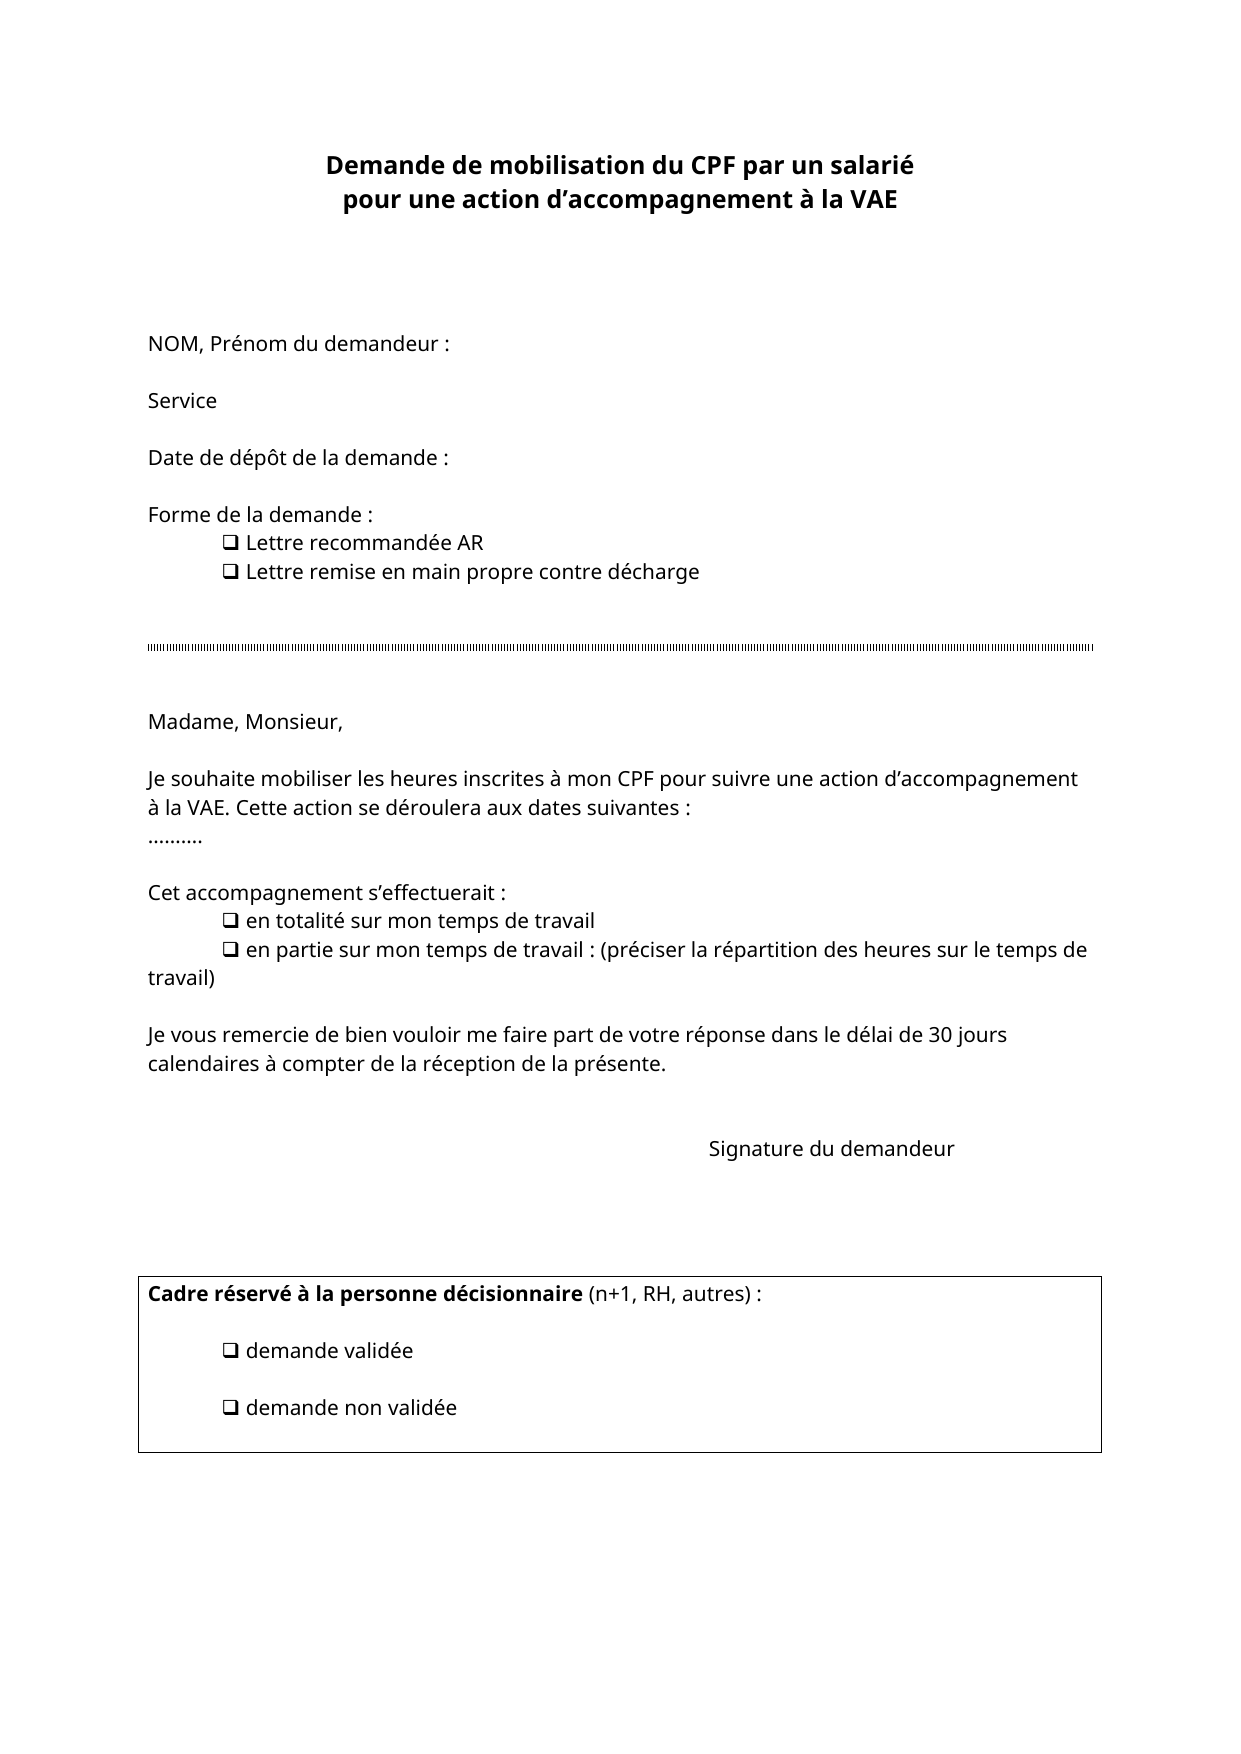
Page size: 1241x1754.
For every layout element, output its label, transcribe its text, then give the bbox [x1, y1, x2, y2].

text  en partie sur mon temps de travail : (préciser la répartition des heures sur le temps de travail) [148, 935, 1093, 992]
text  demande non validée [148, 1393, 1093, 1422]
text Forme de la demande : [148, 500, 1093, 528]
text ………. [148, 821, 1093, 850]
text Cet accompagnement s’effectuerait : [148, 878, 1093, 907]
text Demande de mobilisation du CPF par un salarié [148, 148, 1093, 182]
text Signature du demandeur [709, 1134, 1093, 1162]
text  en totalité sur mon temps de travail [148, 907, 1093, 935]
text Je souhaite mobiliser les heures inscrites à mon CPF pour suivre une action d’accompagnement à la VAE. Cette action se déroulera aux dates suivantes : [148, 764, 1093, 821]
text  Lettre recommandée AR [148, 528, 1093, 557]
text Madame, Monsieur, [148, 707, 1093, 736]
text  Lettre remise en main propre contre décharge [148, 557, 1093, 585]
text Service [148, 386, 1093, 415]
text Date de dépôt de la demande : [148, 443, 1093, 472]
text Je vous remercie de bien vouloir me faire part de votre réponse dans le délai de 30 jours calendaires à compter de la réception de la présente. [148, 1020, 1093, 1077]
text  demande validée [148, 1336, 1093, 1365]
text NOM, Prénom du demandeur : [148, 329, 1093, 358]
text pour une action d’accompagnement à la VAE [148, 182, 1093, 216]
text Cadre réservé à la personne décisionnaire (n+1, RH, autres) : [139, 1277, 1101, 1308]
